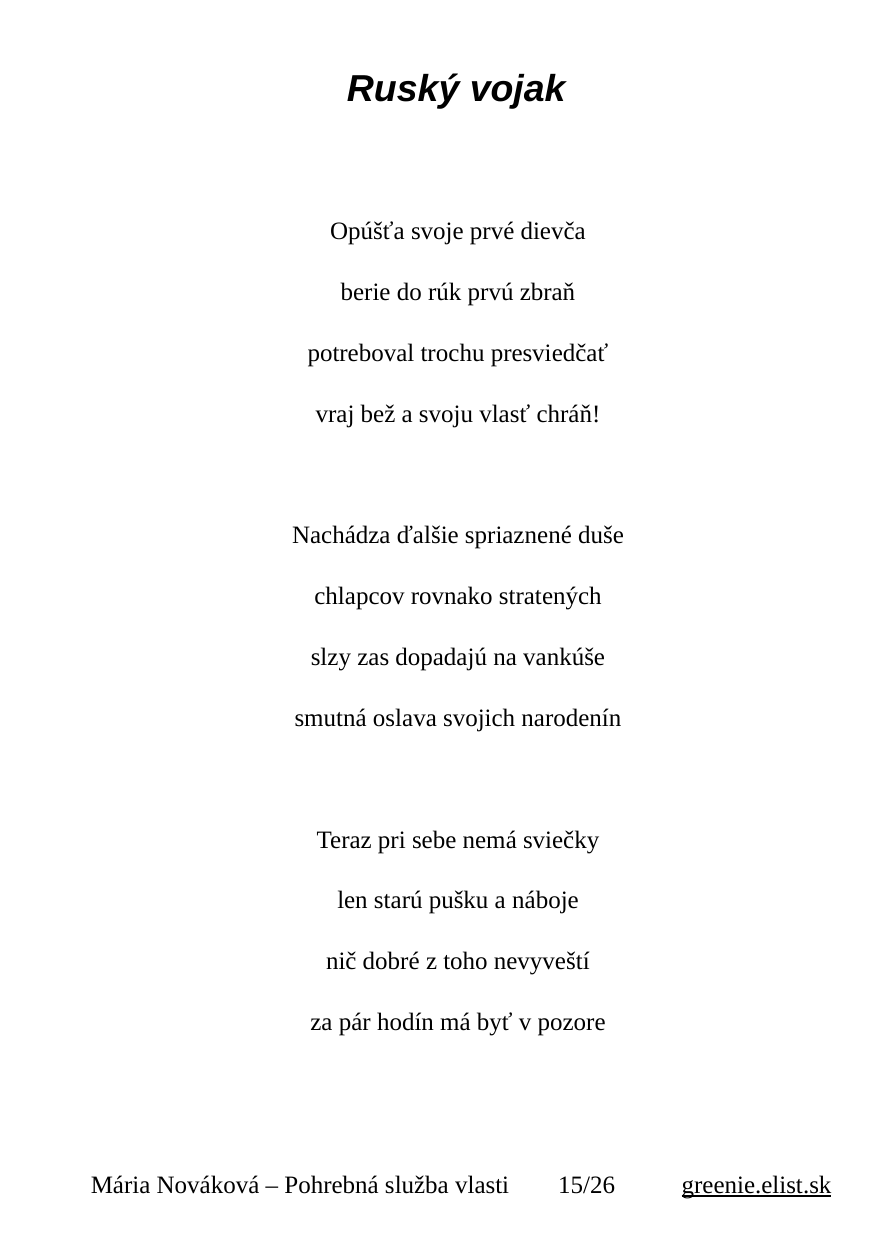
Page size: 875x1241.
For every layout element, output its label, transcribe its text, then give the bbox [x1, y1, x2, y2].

text Nachádza ďalšie spriaznené duše [83, 521, 833, 549]
text slzy zas dopadajú na vankúše [83, 642, 833, 671]
subtitle Ruský vojak [83, 66, 833, 109]
text vraj bež a svoju vlasť chráň! [83, 399, 833, 428]
text potreboval trochu presviedčať [83, 338, 833, 367]
text Opúšťa svoje prvé dievča [83, 216, 833, 245]
text za pár hodín má byť v pozore [83, 1007, 833, 1036]
text chlapcov rovnako stratených [83, 581, 833, 610]
text len starú pušku a náboje [83, 886, 833, 914]
text nič dobré z toho nevyveští [83, 946, 833, 975]
text berie do rúk prvú zbraň [83, 277, 833, 306]
text Teraz pri sebe nemá sviečky [83, 825, 833, 853]
text smutná oslava svojich narodenín [83, 703, 833, 732]
